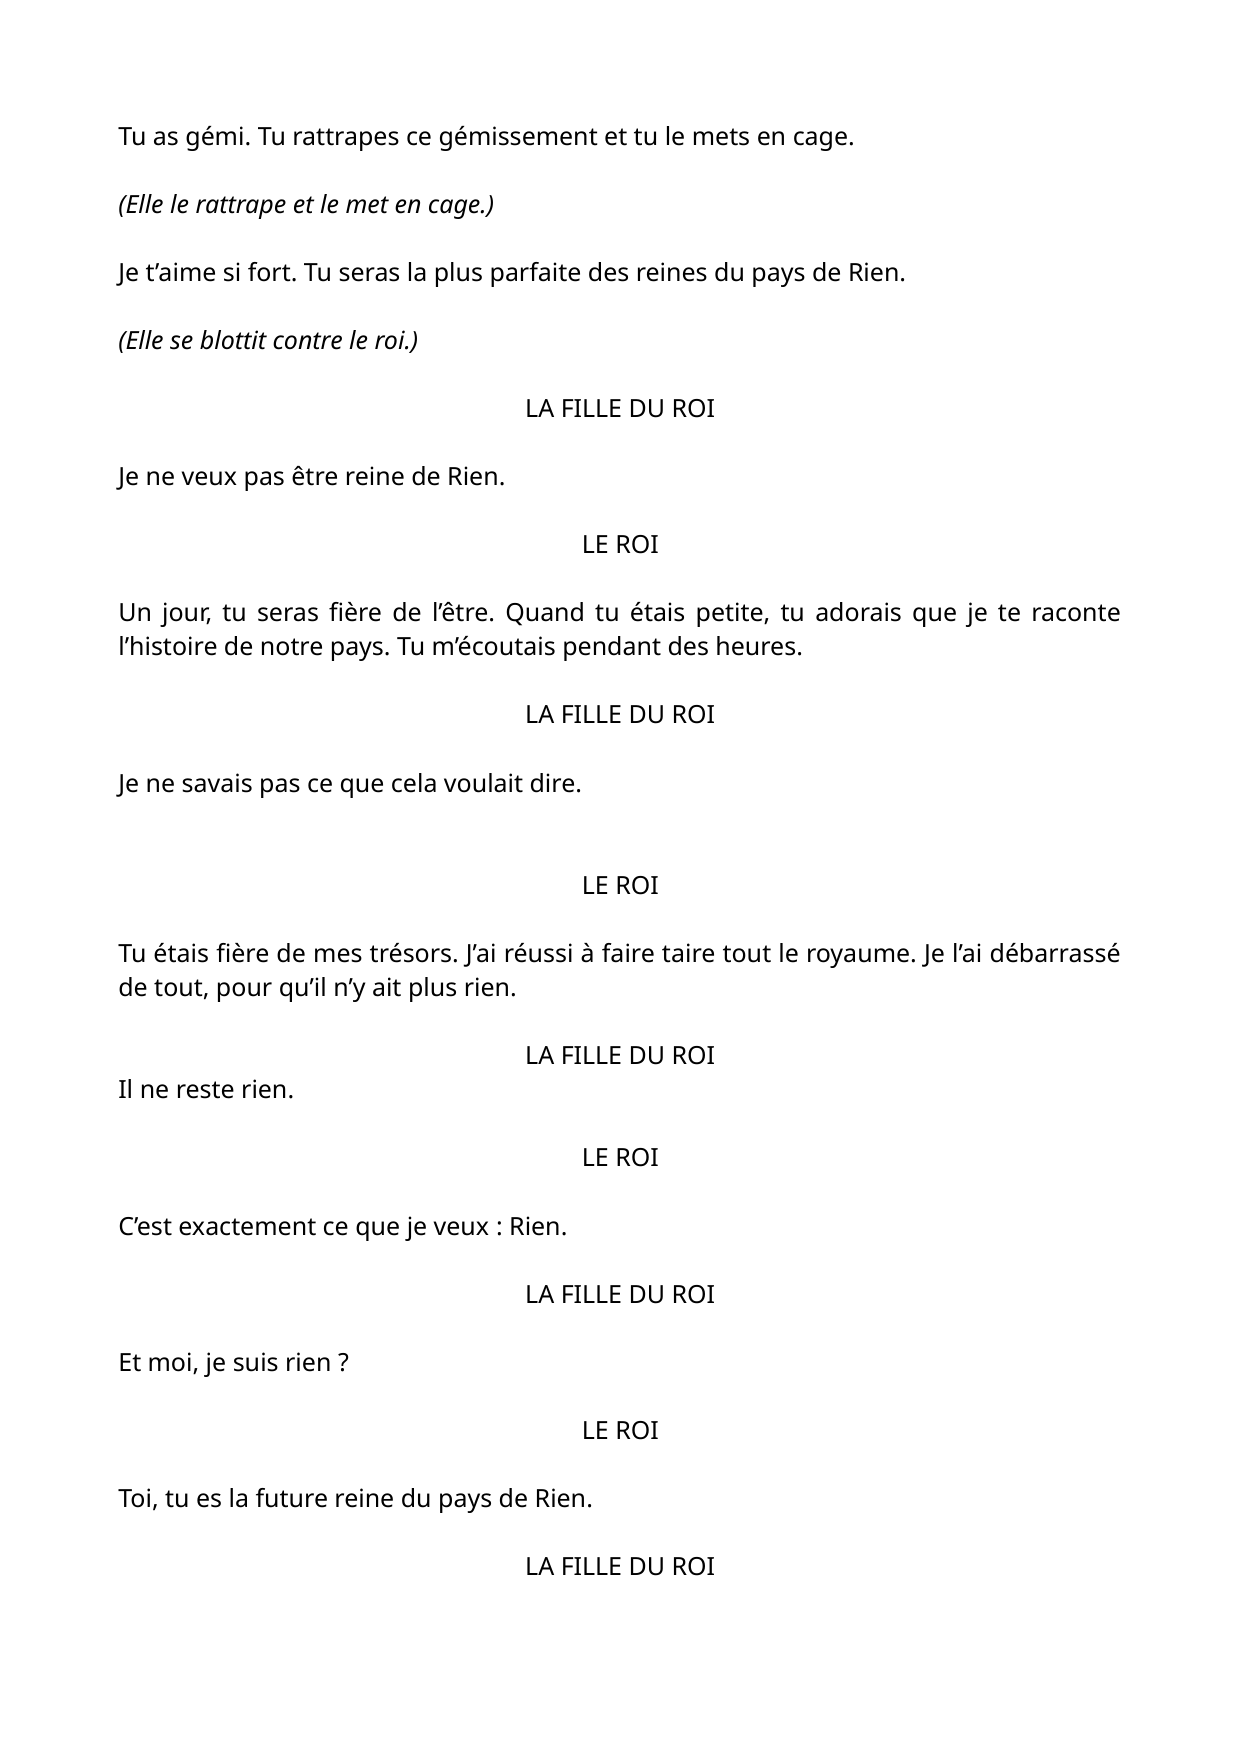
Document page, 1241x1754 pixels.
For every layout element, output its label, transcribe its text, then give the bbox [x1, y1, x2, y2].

text Il ne reste rien. [118, 1072, 1122, 1106]
text (Elle le rattrape et le met en cage.) [118, 186, 1122, 220]
text Et moi, je suis rien ? [118, 1344, 1122, 1378]
text LE ROI [118, 867, 1122, 902]
text (Elle se blottit contre le roi.) [118, 322, 1122, 357]
text Tu as gémi. Tu rattrapes ce gémissement et tu le mets en cage. [118, 118, 1122, 152]
text Un jour, tu seras fière de l’être. Quand tu étais petite, tu adorais que je te raconte l’histoire de notre pays. Tu m’écoutais pendant des heures. [118, 595, 1122, 663]
text LA FILLE DU ROI [118, 1038, 1122, 1072]
text Je ne savais pas ce que cela voulait dire. [118, 765, 1122, 799]
text LA FILLE DU ROI [118, 1276, 1122, 1310]
text LA FILLE DU ROI [118, 697, 1122, 731]
text Tu étais fière de mes trésors. J’ai réussi à faire taire tout le royaume. Je l’ai débarrassé de tout, pour qu’il n’y ait plus rien. [118, 936, 1122, 1004]
text LA FILLE DU ROI [118, 391, 1122, 425]
text Toi, tu es la future reine du pays de Rien. [118, 1481, 1122, 1515]
text C’est exactement ce que je veux : Rien. [118, 1208, 1122, 1242]
text LE ROI [118, 1412, 1122, 1447]
text Je t’aime si fort. Tu seras la plus parfaite des reines du pays de Rien. [118, 254, 1122, 288]
text Je ne veux pas être reine de Rien. [118, 459, 1122, 493]
text LA FILLE DU ROI [118, 1549, 1122, 1583]
text LE ROI [118, 527, 1122, 561]
text LE ROI [118, 1140, 1122, 1174]
